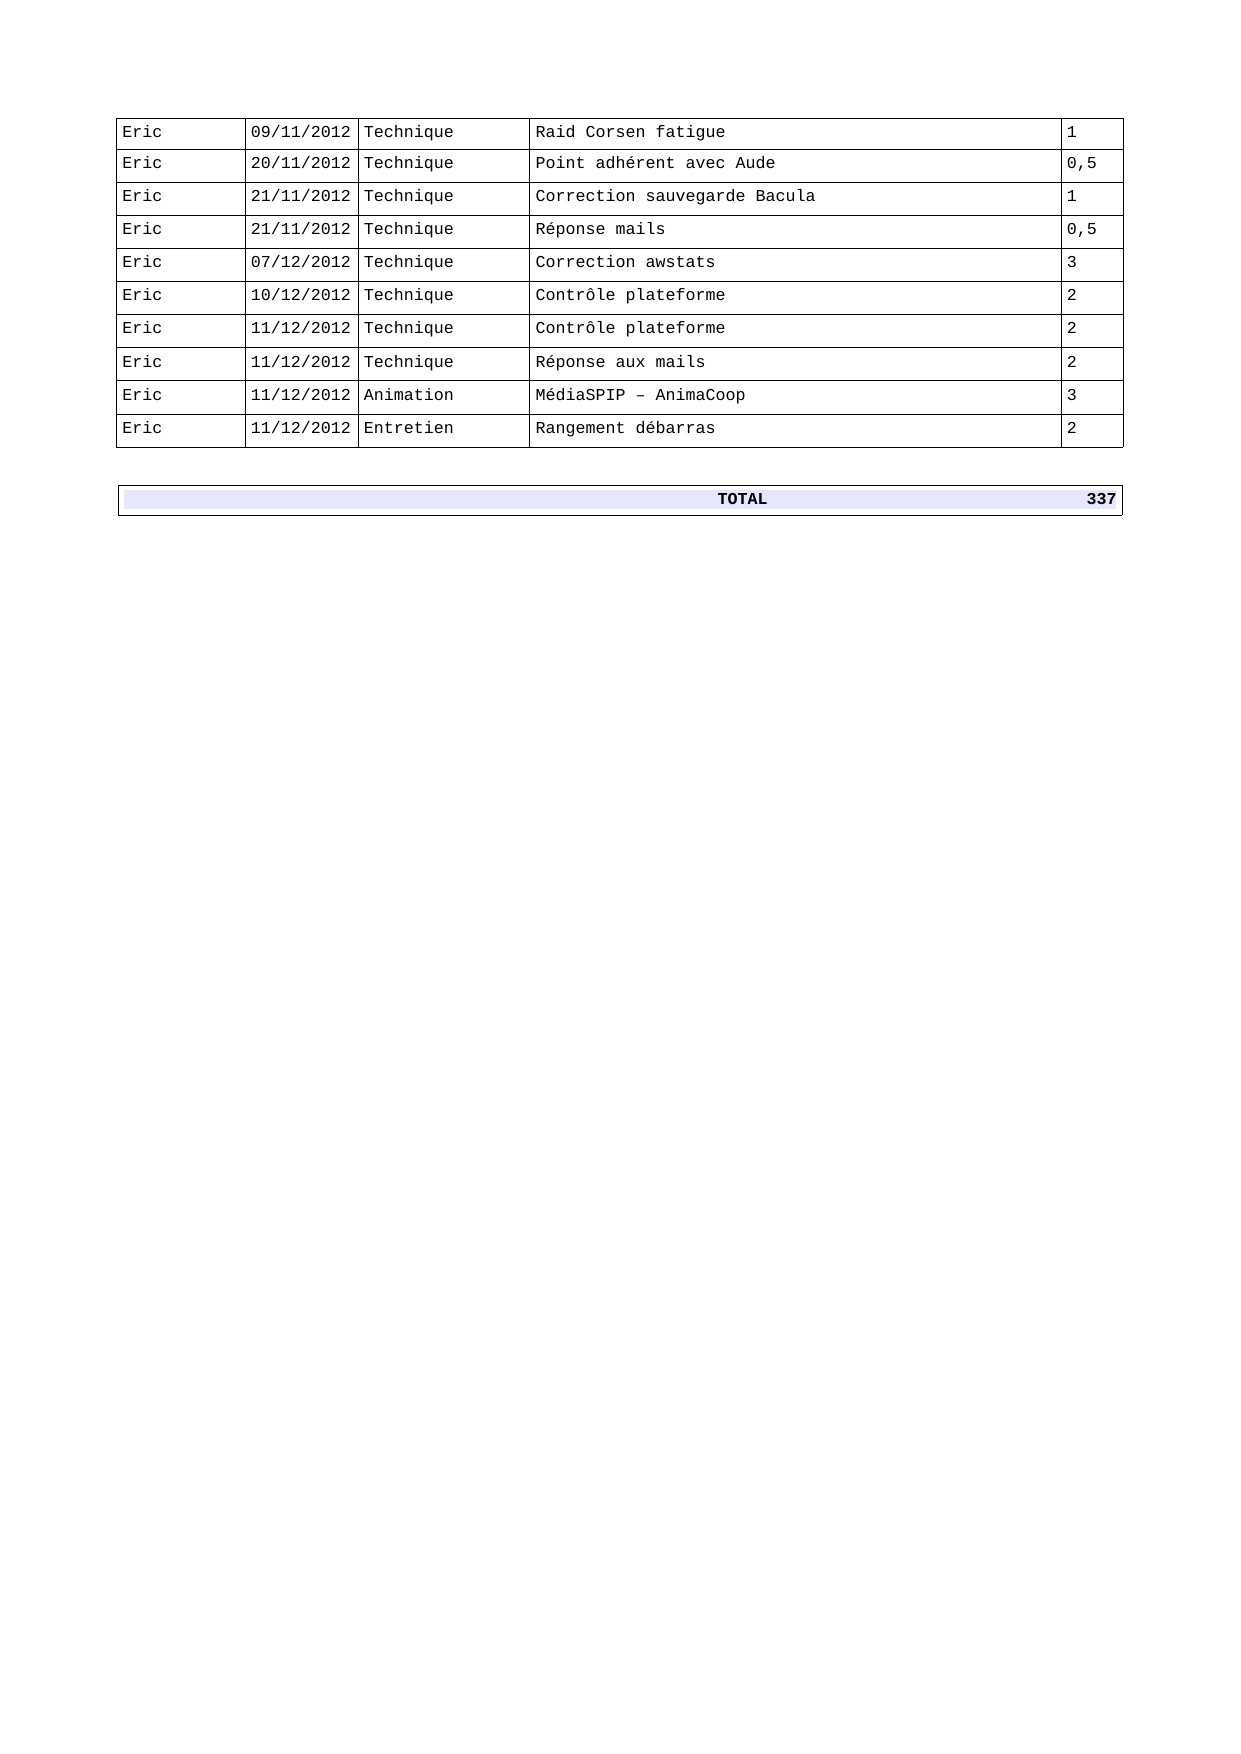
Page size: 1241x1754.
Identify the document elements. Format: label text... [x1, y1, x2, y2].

table_cell 2 [1062, 315, 1123, 347]
table_cell Technique [359, 249, 529, 281]
table_cell Eric [117, 150, 245, 182]
table_cell Contrôle plateforme [530, 315, 1061, 347]
table_cell Correction sauvegarde Bacula [530, 183, 1061, 215]
table_cell 2 [1062, 348, 1123, 380]
table_cell Eric [117, 348, 245, 380]
table_cell 10/12/2012 [246, 282, 358, 314]
table_cell Animation [359, 381, 529, 413]
table_cell 21/11/2012 [246, 216, 358, 248]
table_cell Eric [117, 216, 245, 248]
table_cell Eric [117, 415, 245, 447]
table_header TOTAL 337 [119, 486, 1122, 515]
table_cell 3 [1062, 249, 1123, 281]
table_cell Réponse aux mails [530, 348, 1061, 380]
table_cell 11/12/2012 [246, 348, 358, 380]
table_cell 11/12/2012 [246, 415, 358, 447]
table_cell 3 [1062, 381, 1123, 413]
table_cell Réponse mails [530, 216, 1061, 248]
table_cell 07/12/2012 [246, 249, 358, 281]
table_cell 21/11/2012 [246, 183, 358, 215]
table_cell Eric [117, 381, 245, 413]
table_cell 0,5 [1062, 216, 1123, 248]
table_cell Technique [359, 183, 529, 215]
table_cell 1 [1062, 119, 1123, 148]
table_cell Eric [117, 183, 245, 215]
table_cell Eric [117, 282, 245, 314]
table_cell Technique [359, 348, 529, 380]
table_cell Raid Corsen fatigue [530, 119, 1061, 148]
table_cell Technique [359, 150, 529, 182]
table_cell Technique [359, 216, 529, 248]
table_cell 11/12/2012 [246, 315, 358, 347]
table_cell Contrôle plateforme [530, 282, 1061, 314]
table_cell 09/11/2012 [246, 119, 358, 148]
table_cell Rangement débarras [530, 415, 1061, 447]
table_cell 2 [1062, 282, 1123, 314]
table_cell MédiaSPIP – AnimaCoop [530, 381, 1061, 413]
table_cell Point adhérent avec Aude [530, 150, 1061, 182]
table_cell 20/11/2012 [246, 150, 358, 182]
table_cell 11/12/2012 [246, 381, 358, 413]
table_cell 0,5 [1062, 150, 1123, 182]
table_cell Eric [117, 119, 245, 148]
table_cell 2 [1062, 415, 1123, 447]
table_cell 1 [1062, 183, 1123, 215]
table_cell Entretien [359, 415, 529, 447]
table_cell Eric [117, 249, 245, 281]
table_cell Eric [117, 315, 245, 347]
table_cell Correction awstats [530, 249, 1061, 281]
table_cell Technique [359, 315, 529, 347]
table_cell Technique [359, 282, 529, 314]
table_cell Technique [359, 119, 529, 148]
